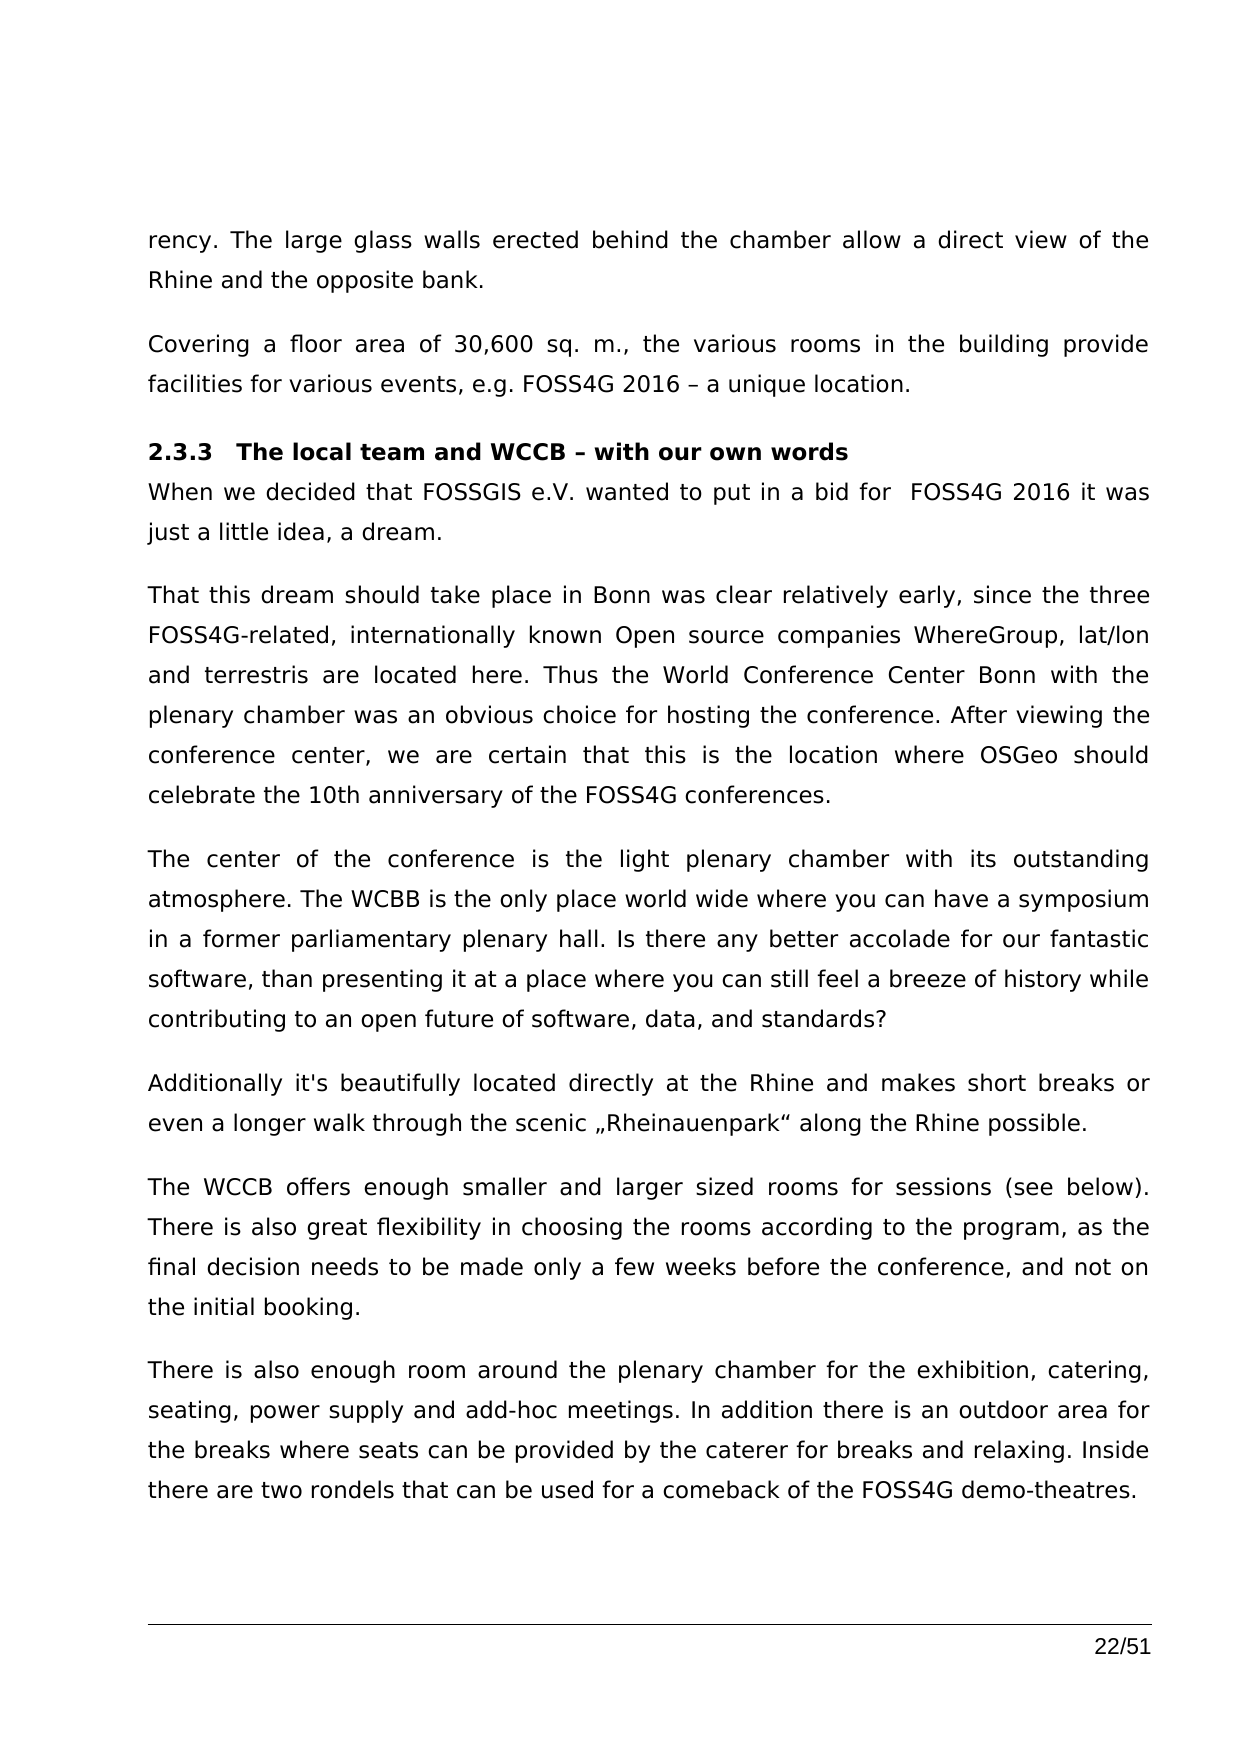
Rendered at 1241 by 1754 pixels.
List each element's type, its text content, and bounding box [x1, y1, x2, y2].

text When we decided that FOSSGIS e.V. wanted to put in a bid for FOSS4G 2016 it was just a little idea, a dream. [148, 479, 1152, 546]
text There is also enough room around the plenary chamber for the exhibition, catering, seating, power supply and add-hoc meetings. In addition there is an outdoor area for the breaks where seats can be provided by the caterer for breaks and relaxing. Inside there are two rondels that can be used for a comeback of the FOSS4G demo-theatres. [148, 1357, 1152, 1504]
text Its entrance lies through the spacious Bundeshaus lobby. The glass walls and light steel construction create a lively atmosphere suffused by light, symbolizing democracy and political transparency. The large glass walls erected behind the chamber allow a direct view of the Rhine and the opposite bank. [148, 227, 1152, 294]
text Covering a floor area of 30,600 sq. m., the various rooms in the building provide facilities for various events, e.g. FOSS4G 2016 – a unique location. [148, 331, 1152, 398]
text The center of the conference is the light plenary chamber with its outstanding atmosphere. The WCBB is the only place world wide where you can have a symposium in a former parliamentary plenary hall. Is there any better accolade for our fantastic software, than presenting it at a place where you can still feel a breeze of history while contributing to an open future of software, data, and standards? [148, 846, 1152, 1033]
text Additionally it's beautifully located directly at the Rhine and makes short breaks or even a longer walk through the scenic „Rheinauenpark“ along the Rhine possible. [148, 1070, 1152, 1137]
subtitle The local team and WCCB – with our own words [148, 435, 1152, 467]
text That this dream should take place in Bonn was clear relatively early, since the three FOSS4G-related, internationally known Open source companies WhereGroup, lat/lon and terrestris are located here. Thus the World Conference Center Bonn with the plenary chamber was an obvious choice for hosting the conference. After viewing the conference center, we are certain that this is the location where OSGeo should celebrate the 10th anniversary of the FOSS4G conferences. [148, 583, 1152, 809]
text The WCCB offers enough smaller and larger sized rooms for sessions (see below). There is also great flexibility in choosing the rooms according to the program, as the final decision needs to be made only a few weeks before the conference, and not on the initial booking. [148, 1174, 1152, 1320]
